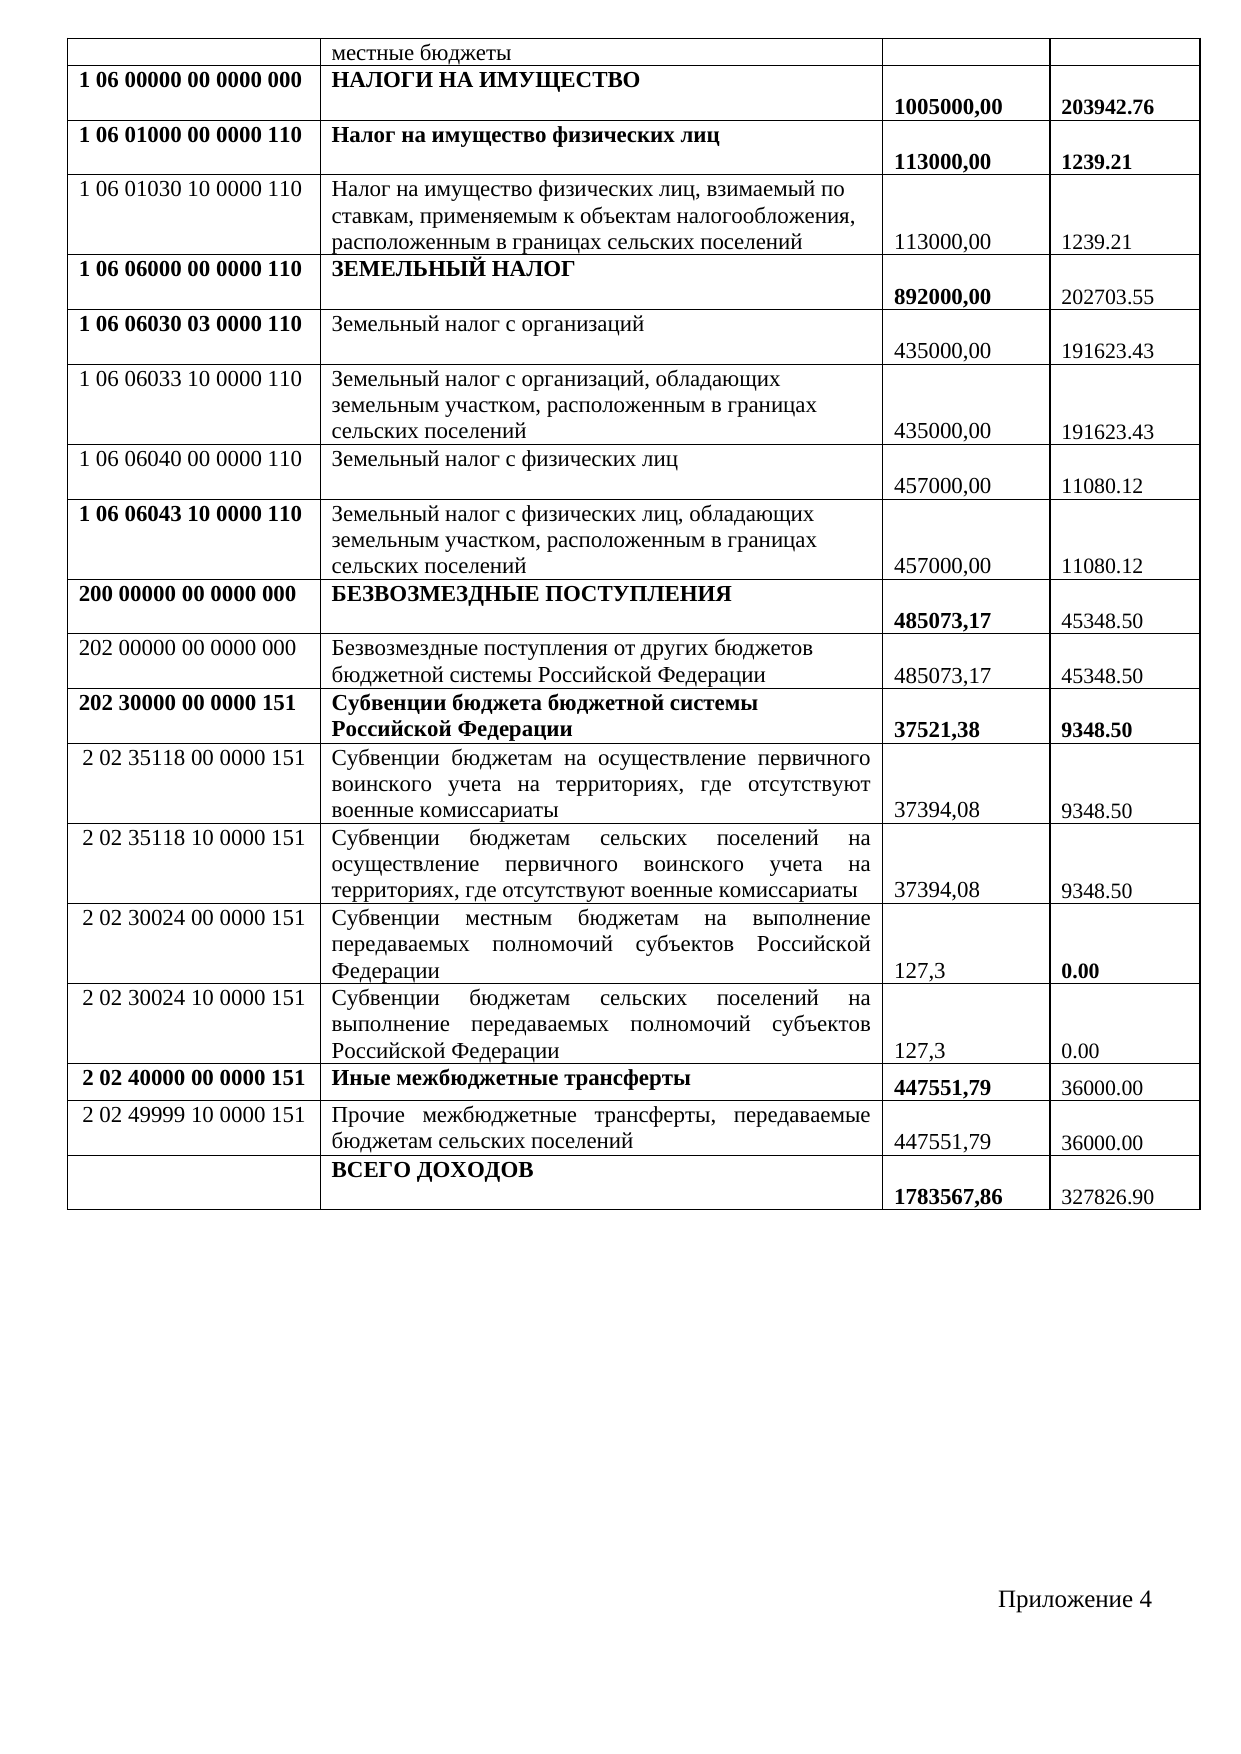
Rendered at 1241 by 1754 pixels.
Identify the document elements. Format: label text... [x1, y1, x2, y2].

table_cell Прочие межбюджетные трансферты, передаваемые бюджетам сельских поселений [321, 1101, 882, 1155]
table_cell 127,3 [883, 904, 1049, 983]
table_cell 1 06 01000 00 0000 110 [68, 121, 320, 174]
table_cell [68, 1156, 320, 1209]
table_cell 9348,50 [1051, 689, 1199, 743]
table_cell Субвенции бюджетам сельских поселений на выполнение передаваемых полномочий субъектов Российской Федерации [321, 984, 882, 1063]
table_cell Субвенции бюджетам на осуществление первичного воинского учета на территориях, где отсутствуют военные комиссариаты [321, 744, 882, 823]
table_cell 9348,50 [1051, 824, 1199, 903]
table_cell 203942,76 [1051, 66, 1199, 119]
table_cell 1 06 00000 00 0000 000 [68, 66, 320, 119]
table_cell Земельный налог с физических лиц [321, 445, 882, 498]
table_cell [68, 39, 320, 65]
table_cell Земельный налог с организаций [321, 310, 882, 364]
table_cell 45348,50 [1051, 634, 1199, 688]
table_cell 1239,21 [1051, 121, 1199, 174]
table_cell Земельный налог с физических лиц, обладающих земельным участком, расположенным в границах сельских поселений [321, 500, 882, 579]
table_cell 1 06 06043 10 0000 110 [68, 500, 320, 579]
table_cell 36000,00 [1051, 1101, 1199, 1155]
table_cell 37394,08 [883, 824, 1049, 903]
table_cell 11080,12 [1051, 500, 1199, 579]
table_cell 447551,79 [883, 1064, 1049, 1100]
table_cell 485073,17 [883, 580, 1049, 633]
table_cell 435000,00 [883, 310, 1049, 364]
text Приложение 4 [177, 1584, 1152, 1613]
table_cell 457000,00 [883, 445, 1049, 498]
table_cell ВСЕГО ДОХОДОВ [321, 1156, 882, 1209]
table_cell 11080,12 [1051, 445, 1199, 498]
table_cell 191623,43 [1051, 365, 1199, 444]
table_cell 9348,50 [1051, 744, 1199, 823]
table_cell Земельный налог с организаций, обладающих земельным участком, расположенным в границах сельских поселений [321, 365, 882, 444]
table_cell 2 02 30024 10 0000 151 [68, 984, 320, 1063]
table_cell Налог на имущество физических лиц, взимаемый по ставкам, применяемым к объектам налогообложения, расположенным в границах сельских поселений [321, 175, 882, 254]
table_cell БЕЗВОЗМЕЗДНЫЕ ПОСТУПЛЕНИЯ [321, 580, 882, 633]
table_cell 113000,00 [883, 121, 1049, 174]
table_cell 2 02 40000 00 0000 151 [68, 1064, 320, 1100]
table_cell 485073,17 [883, 634, 1049, 688]
table_cell местные бюджеты [321, 39, 882, 65]
table_cell 0,00 [1051, 984, 1199, 1063]
table_cell 113000,00 [883, 175, 1049, 254]
table_cell 1239,21 [1051, 175, 1199, 254]
table_cell 200 00000 00 0000 000 [68, 580, 320, 633]
table_cell 202 00000 00 0000 000 [68, 634, 320, 688]
table_cell -5479,97 [1051, 39, 1199, 65]
table_cell 37521,38 [883, 689, 1049, 743]
table_cell 447551,79 [883, 1101, 1049, 1155]
table_cell 435000,00 [883, 365, 1049, 444]
table_cell Субвенции бюджетам сельских поселений на осуществление первичного воинского учета на территориях, где отсутствуют военные комиссариаты [321, 824, 882, 903]
table_cell НАЛОГИ НА ИМУЩЕСТВО [321, 66, 882, 119]
table_cell 2 02 30024 00 0000 151 [68, 904, 320, 983]
table_cell 1005000,00 [883, 66, 1049, 119]
table_cell 127,3 [883, 984, 1049, 1063]
table_cell 202703,55 [1051, 255, 1199, 309]
table_cell 2 02 49999 10 0000 151 [68, 1101, 320, 1155]
table_cell 1 06 01030 10 0000 110 [68, 175, 320, 254]
table_cell 1 06 06000 00 0000 110 [68, 255, 320, 309]
table_cell 892000,00 [883, 255, 1049, 309]
table_cell 0,00 [1051, 904, 1199, 983]
table_cell [883, 39, 1049, 65]
table_cell 45348,50 [1051, 580, 1199, 633]
table_cell Субвенции бюджета бюджетной системы Российской Федерации [321, 689, 882, 743]
table_cell 37394,08 [883, 744, 1049, 823]
table_cell 191623,43 [1051, 310, 1199, 364]
table_cell 1 06 06033 10 0000 110 [68, 365, 320, 444]
table_cell 202 30000 00 0000 151 [68, 689, 320, 743]
table_cell Иные межбюджетные трансферты [321, 1064, 882, 1100]
table_cell Налог на имущество физических лиц [321, 121, 882, 174]
table_cell 457000,00 [883, 500, 1049, 579]
table_cell Субвенции местным бюджетам на выполнение передаваемых полномочий субъектов Российской Федерации [321, 904, 882, 983]
table_cell 1783567,86 [883, 1156, 1049, 1209]
table_cell 2 02 35118 00 0000 151 [68, 744, 320, 823]
table_cell 2 02 35118 10 0000 151 [68, 824, 320, 903]
table_cell Безвозмездные поступления от других бюджетов бюджетной системы Российской Федерации [321, 634, 882, 688]
table_cell 327826,90 [1051, 1156, 1199, 1209]
table_cell 1 06 06030 03 0000 110 [68, 310, 320, 364]
table_cell 1 06 06040 00 0000 110 [68, 445, 320, 498]
table_cell ЗЕМЕЛЬНЫЙ НАЛОГ [321, 255, 882, 309]
table_cell 36000,00 [1051, 1064, 1199, 1100]
